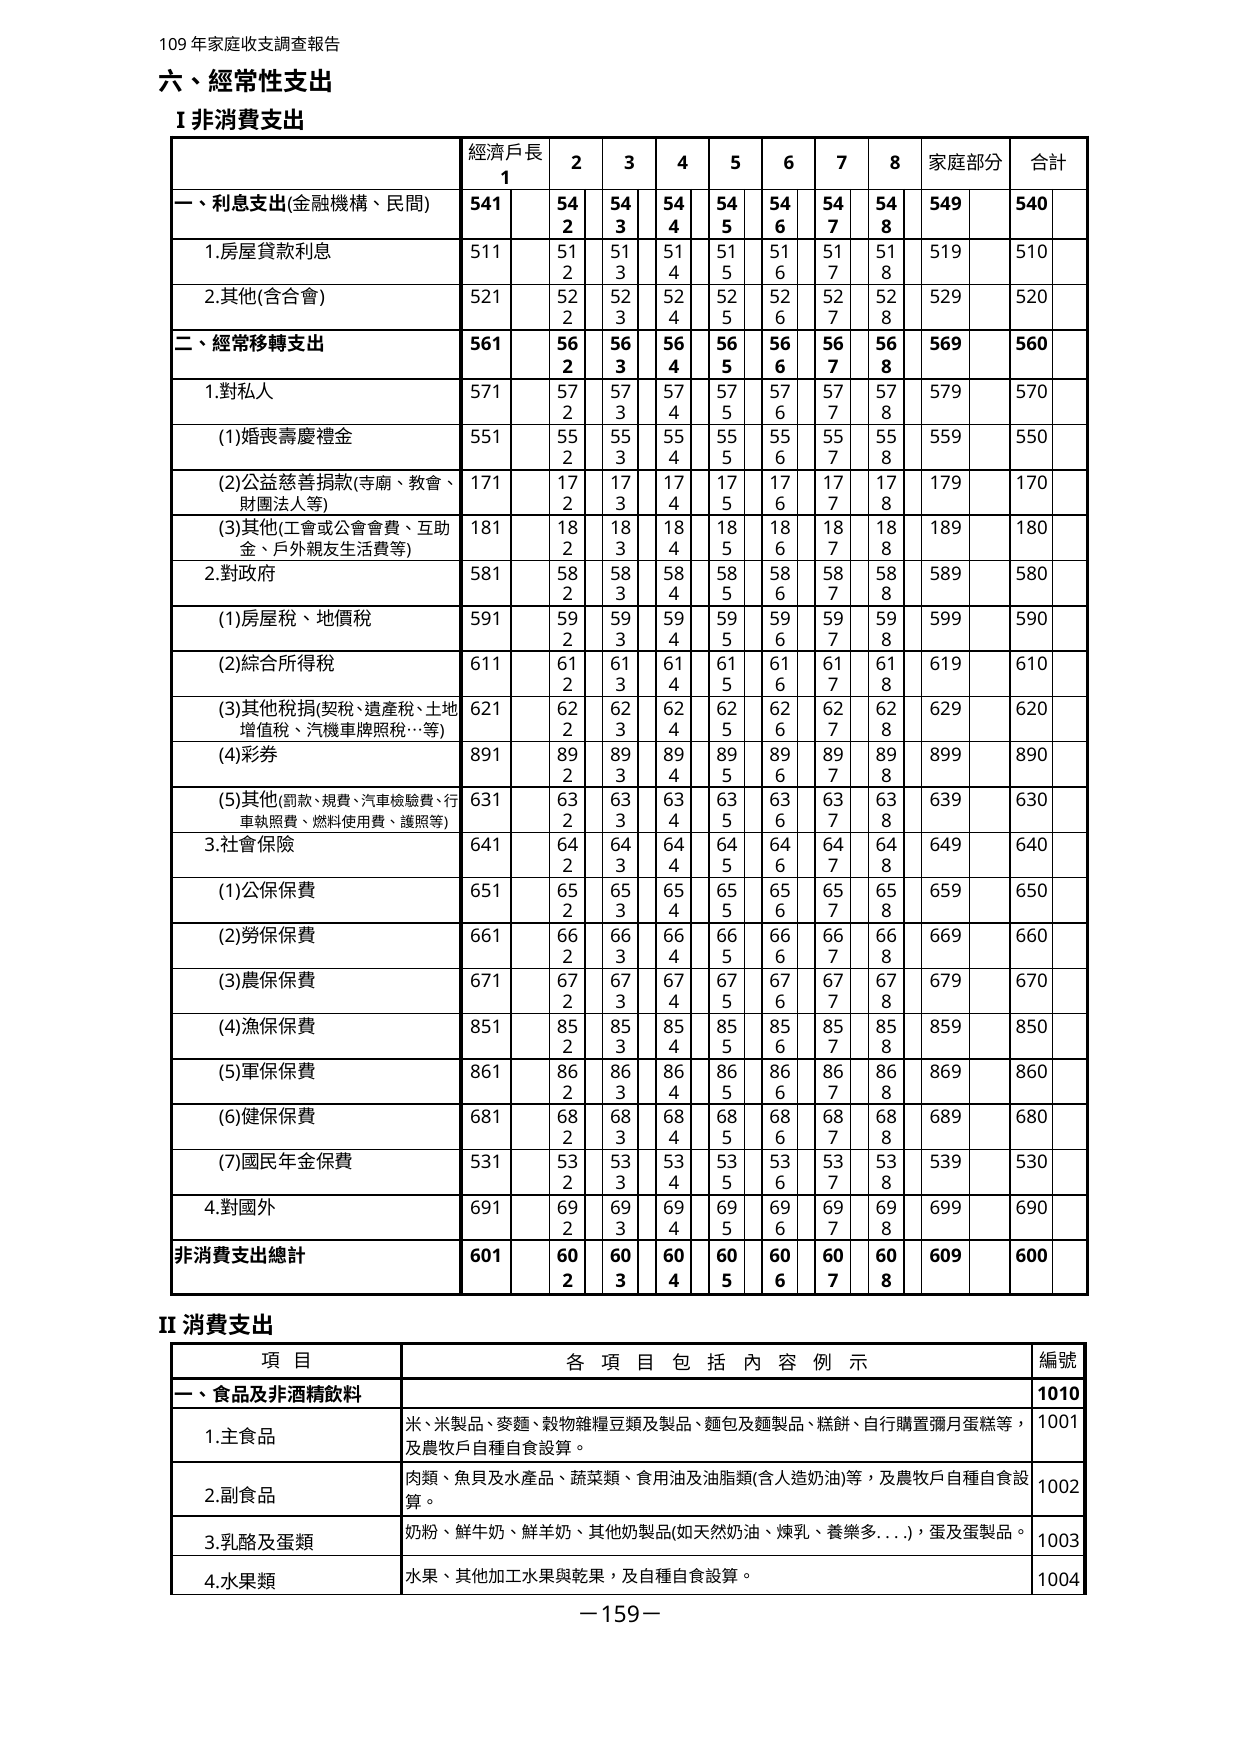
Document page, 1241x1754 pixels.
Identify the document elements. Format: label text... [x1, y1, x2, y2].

table_cell [798, 190, 814, 238]
table_cell 856 [763, 1014, 797, 1058]
table_cell [1053, 742, 1086, 786]
table_cell [851, 788, 868, 831]
table_cell [798, 240, 814, 283]
table_cell [692, 1196, 708, 1239]
table_cell 688 [869, 1105, 903, 1149]
table_cell 651 [463, 878, 510, 922]
table_cell [905, 652, 921, 696]
table_cell 183 [603, 516, 637, 559]
table_cell 852 [550, 1014, 584, 1058]
table_cell [692, 331, 708, 378]
table_cell [639, 380, 655, 424]
table_cell [586, 652, 602, 696]
table_cell [1053, 380, 1086, 424]
table_cell [639, 1060, 655, 1103]
table_cell 625 [710, 697, 744, 741]
table_cell 631 [463, 788, 510, 831]
table_cell [1053, 240, 1086, 283]
table_cell 853 [603, 1014, 637, 1058]
table_cell [851, 1241, 868, 1293]
table_cell 616 [763, 652, 797, 696]
table_header 3 [603, 139, 655, 189]
table_cell 575 [710, 380, 744, 424]
table_cell 617 [816, 652, 850, 696]
table_cell 576 [763, 380, 797, 424]
table_header 7 [816, 139, 868, 189]
table_cell [905, 1014, 921, 1058]
table_cell [905, 742, 921, 786]
table_cell 175 [710, 471, 744, 514]
table_cell 185 [710, 516, 744, 559]
table_cell 891 [463, 742, 510, 786]
table_cell 582 [550, 561, 584, 605]
table_cell [745, 471, 761, 514]
table_cell [745, 425, 761, 469]
table_cell 532 [550, 1150, 584, 1194]
table_cell 583 [603, 561, 637, 605]
table_cell [512, 516, 549, 559]
table_cell [905, 380, 921, 424]
table_cell [512, 331, 549, 378]
table_cell (3)農保保費 [173, 969, 459, 1013]
table_cell 899 [922, 742, 969, 786]
table_cell 866 [763, 1060, 797, 1103]
table_cell 694 [657, 1196, 690, 1239]
table_cell 605 [710, 1241, 744, 1293]
table_cell [639, 190, 655, 238]
table_cell [745, 833, 761, 877]
table_cell [586, 380, 602, 424]
table_cell [798, 561, 814, 605]
table_cell [512, 285, 549, 329]
table_cell 692 [550, 1196, 584, 1239]
table_cell [970, 1014, 1009, 1058]
table_cell 548 [869, 190, 903, 238]
table_cell [586, 471, 602, 514]
table_cell [745, 240, 761, 283]
table_cell 621 [463, 697, 510, 741]
table_cell [851, 331, 868, 378]
table_cell 539 [922, 1150, 969, 1194]
table_cell 566 [763, 331, 797, 378]
table_cell 173 [603, 471, 637, 514]
table_cell [905, 1060, 921, 1103]
table_cell 516 [763, 240, 797, 283]
table_cell 172 [550, 471, 584, 514]
table_cell 657 [816, 878, 850, 922]
table_cell [851, 697, 868, 741]
table_cell [403, 1380, 1031, 1407]
table_cell 635 [710, 788, 744, 831]
table_cell 181 [463, 516, 510, 559]
table_cell [692, 285, 708, 329]
table_cell 666 [763, 924, 797, 967]
table_cell 637 [816, 788, 850, 831]
table_header 2 [550, 139, 602, 189]
table_cell 520 [1011, 285, 1052, 329]
table_cell 186 [763, 516, 797, 559]
table_cell [905, 1150, 921, 1194]
table_cell 632 [550, 788, 584, 831]
table_cell 664 [657, 924, 690, 967]
table_cell 171 [463, 471, 510, 514]
table_cell [639, 833, 655, 877]
table_cell 670 [1011, 969, 1052, 1013]
table_cell [798, 878, 814, 922]
table_cell [692, 1060, 708, 1103]
table_cell [692, 190, 708, 238]
table_cell [905, 607, 921, 650]
table_cell 170 [1011, 471, 1052, 514]
table_cell [851, 969, 868, 1013]
table_cell [905, 833, 921, 877]
table_cell 686 [763, 1105, 797, 1149]
table_cell 674 [657, 969, 690, 1013]
table_cell [1053, 969, 1086, 1013]
table_cell [512, 240, 549, 283]
table_cell 695 [710, 1196, 744, 1239]
table_cell [1053, 788, 1086, 831]
table_cell 682 [550, 1105, 584, 1149]
table_cell [586, 742, 602, 786]
table_cell 511 [463, 240, 510, 283]
table_cell 626 [763, 697, 797, 741]
table_cell 187 [816, 516, 850, 559]
table_cell [639, 697, 655, 741]
table_cell 865 [710, 1060, 744, 1103]
table_cell 562 [550, 331, 584, 378]
table_cell [586, 516, 602, 559]
table_cell 601 [463, 1241, 510, 1293]
table_cell 654 [657, 878, 690, 922]
table_cell [512, 1105, 549, 1149]
table_cell [745, 652, 761, 696]
table_cell [692, 833, 708, 877]
table_cell 649 [922, 833, 969, 877]
table_cell [970, 425, 1009, 469]
table_cell 613 [603, 652, 637, 696]
table_cell 1.對私人 [173, 380, 459, 424]
table_cell [970, 285, 1009, 329]
table_cell 599 [922, 607, 969, 650]
text I 非消費支出 [176, 102, 1082, 136]
table_cell [639, 516, 655, 559]
table_cell 606 [763, 1241, 797, 1293]
table_cell [905, 516, 921, 559]
table_cell [970, 697, 1009, 741]
table_cell [745, 607, 761, 650]
table_cell [905, 425, 921, 469]
table_cell 524 [657, 285, 690, 329]
table_cell [745, 1014, 761, 1058]
table_cell 622 [550, 697, 584, 741]
table_cell [512, 561, 549, 605]
table_cell 609 [922, 1241, 969, 1293]
table_cell [970, 1105, 1009, 1149]
table_cell [745, 1105, 761, 1149]
table_cell [970, 1150, 1009, 1194]
table_cell 665 [710, 924, 744, 967]
table_cell [970, 1241, 1009, 1293]
table_cell [512, 1060, 549, 1103]
table_cell 610 [1011, 652, 1052, 696]
table_cell 898 [869, 742, 903, 786]
table_cell [970, 788, 1009, 831]
table_cell 188 [869, 516, 903, 559]
table_cell [905, 471, 921, 514]
table_cell (5)其他(罰款、規費、汽車檢驗費、行車執照費、燃料使用費、護照等) [173, 788, 459, 831]
table_cell 684 [657, 1105, 690, 1149]
table_cell [512, 1196, 549, 1239]
table_cell [851, 561, 868, 605]
table_cell [970, 1196, 1009, 1239]
table_cell 861 [463, 1060, 510, 1103]
table_cell 867 [816, 1060, 850, 1103]
table_cell 565 [710, 331, 744, 378]
table_cell [692, 1105, 708, 1149]
table_cell 851 [463, 1014, 510, 1058]
table_cell [639, 471, 655, 514]
table_cell 556 [763, 425, 797, 469]
table_cell 519 [922, 240, 969, 283]
table_cell 543 [603, 190, 637, 238]
table_cell [692, 742, 708, 786]
table_cell 545 [710, 190, 744, 238]
table_cell 546 [763, 190, 797, 238]
table_header 各 項 目 包 括 內 容 例 示 [403, 1345, 1031, 1377]
table_cell 591 [463, 607, 510, 650]
table_cell 585 [710, 561, 744, 605]
table_cell [851, 425, 868, 469]
table_cell 676 [763, 969, 797, 1013]
table_cell 531 [463, 1150, 510, 1194]
table_cell [639, 425, 655, 469]
table_cell 1003 [1033, 1517, 1083, 1554]
table_cell [1053, 1196, 1086, 1239]
table_cell [639, 742, 655, 786]
table_cell [512, 697, 549, 741]
table_cell 636 [763, 788, 797, 831]
table_cell [1053, 425, 1086, 469]
table_cell [1053, 331, 1086, 378]
table_cell 863 [603, 1060, 637, 1103]
table_cell [905, 1105, 921, 1149]
table_cell [745, 924, 761, 967]
table_cell [970, 607, 1009, 650]
table_cell (7)國民年金保費 [173, 1150, 459, 1194]
table_cell 598 [869, 607, 903, 650]
table_cell 659 [922, 878, 969, 922]
table_cell 588 [869, 561, 903, 605]
table_cell 528 [869, 285, 903, 329]
table_cell [905, 697, 921, 741]
table_cell 非消費支出總計 [173, 1241, 459, 1293]
table_cell 612 [550, 652, 584, 696]
table_cell [586, 924, 602, 967]
table_cell 646 [763, 833, 797, 877]
table_cell [851, 471, 868, 514]
table_cell 629 [922, 697, 969, 741]
table_cell [851, 652, 868, 696]
table_cell 517 [816, 240, 850, 283]
table_cell 534 [657, 1150, 690, 1194]
table_cell [639, 331, 655, 378]
table_cell [745, 1150, 761, 1194]
table_cell [512, 878, 549, 922]
table_header 家庭部分 [922, 139, 1009, 189]
table_cell [851, 380, 868, 424]
table_cell 180 [1011, 516, 1052, 559]
table_cell 623 [603, 697, 637, 741]
table_cell (4)漁保保費 [173, 1014, 459, 1058]
table_cell 540 [1011, 190, 1052, 238]
table_cell [851, 1150, 868, 1194]
table_cell 691 [463, 1196, 510, 1239]
table_cell [586, 425, 602, 469]
table_cell 518 [869, 240, 903, 283]
table_cell [798, 742, 814, 786]
table_cell 二、經常移轉支出 [173, 331, 459, 378]
table_cell 176 [763, 471, 797, 514]
table_cell [905, 924, 921, 967]
table_cell [851, 285, 868, 329]
table_cell 奶粉、鮮牛奶、鮮羊奶、其他奶製品(如天然奶油、煉乳、養樂多. . . .)，蛋及蛋製品。 [403, 1517, 1031, 1554]
table_cell (1)婚喪壽慶禮金 [173, 425, 459, 469]
table_cell [692, 924, 708, 967]
table_cell 667 [816, 924, 850, 967]
table_cell 1.房屋貸款利息 [173, 240, 459, 283]
table_cell [1053, 516, 1086, 559]
table_cell 581 [463, 561, 510, 605]
table_cell 水果、其他加工水果與乾果，及自種自食設算。 [403, 1556, 1031, 1594]
table_cell 602 [550, 1241, 584, 1293]
table_cell 571 [463, 380, 510, 424]
table_cell 2.對政府 [173, 561, 459, 605]
table_cell 624 [657, 697, 690, 741]
table_cell [970, 924, 1009, 967]
table_cell 675 [710, 969, 744, 1013]
table_cell (5)軍保保費 [173, 1060, 459, 1103]
table_cell 648 [869, 833, 903, 877]
table_cell [851, 516, 868, 559]
table_cell 693 [603, 1196, 637, 1239]
table_cell 627 [816, 697, 850, 741]
table_cell [798, 652, 814, 696]
table_cell 米、米製品、麥麵、穀物雜糧豆類及製品、麵包及麵製品、糕餅、自行購置彌月蛋糕等，及農牧戶自種自食設算。 [403, 1409, 1031, 1461]
table_cell [851, 833, 868, 877]
table_cell [798, 924, 814, 967]
table_cell 513 [603, 240, 637, 283]
table_cell 893 [603, 742, 637, 786]
table_cell 1.主食品 [173, 1409, 400, 1461]
table_cell [905, 1196, 921, 1239]
table_cell [798, 516, 814, 559]
table_cell [905, 240, 921, 283]
table_cell [970, 240, 1009, 283]
table_cell [745, 969, 761, 1013]
table_cell [692, 516, 708, 559]
table_cell 564 [657, 331, 690, 378]
table_cell [798, 1105, 814, 1149]
table_cell (4)彩券 [173, 742, 459, 786]
table_cell [905, 190, 921, 238]
table_cell [851, 190, 868, 238]
table_cell [586, 1196, 602, 1239]
table_cell 672 [550, 969, 584, 1013]
table_cell [1053, 1150, 1086, 1194]
table_cell 553 [603, 425, 637, 469]
table_cell 641 [463, 833, 510, 877]
table_cell 663 [603, 924, 637, 967]
table_cell 529 [922, 285, 969, 329]
table_cell 671 [463, 969, 510, 1013]
table_cell [512, 607, 549, 650]
table_cell 569 [922, 331, 969, 378]
table_cell [639, 607, 655, 650]
table_cell 522 [550, 285, 584, 329]
table_cell [586, 1014, 602, 1058]
table_header 項 目 [173, 1345, 400, 1377]
table_cell 558 [869, 425, 903, 469]
table_cell [586, 1060, 602, 1103]
table_cell [512, 788, 549, 831]
table_cell [798, 1241, 814, 1293]
table_header 編號 [1033, 1345, 1083, 1377]
table_cell [970, 190, 1009, 238]
table_cell [1053, 1060, 1086, 1103]
table_cell (2)勞保保費 [173, 924, 459, 967]
table_cell [692, 1241, 708, 1293]
table_cell 868 [869, 1060, 903, 1103]
table_cell 515 [710, 240, 744, 283]
table_cell 892 [550, 742, 584, 786]
table_cell [905, 1241, 921, 1293]
table_cell [905, 561, 921, 605]
table_cell 3.社會保險 [173, 833, 459, 877]
table_cell [970, 471, 1009, 514]
table_cell 1004 [1033, 1556, 1083, 1594]
table_cell [905, 969, 921, 1013]
table_cell 544 [657, 190, 690, 238]
table_cell [1053, 924, 1086, 967]
table_cell [905, 331, 921, 378]
table_cell 514 [657, 240, 690, 283]
table_cell 596 [763, 607, 797, 650]
table_cell 660 [1011, 924, 1052, 967]
table_cell [851, 1196, 868, 1239]
table_cell [798, 285, 814, 329]
table_header 4 [657, 139, 708, 189]
table_cell 698 [869, 1196, 903, 1239]
table_cell 550 [1011, 425, 1052, 469]
table_cell [586, 833, 602, 877]
table_cell 184 [657, 516, 690, 559]
table_cell [745, 878, 761, 922]
table_cell [970, 380, 1009, 424]
table_header 5 [710, 139, 761, 189]
table_cell 639 [922, 788, 969, 831]
table_cell 4.水果類 [173, 1556, 400, 1594]
table_cell 661 [463, 924, 510, 967]
table_cell 535 [710, 1150, 744, 1194]
table_cell [851, 924, 868, 967]
table_cell 594 [657, 607, 690, 650]
table_cell [692, 969, 708, 1013]
table_cell 2.副食品 [173, 1463, 400, 1515]
table_cell 580 [1011, 561, 1052, 605]
table_cell 604 [657, 1241, 690, 1293]
table_cell [639, 788, 655, 831]
table_cell 1010 [1033, 1380, 1083, 1407]
table_cell [639, 240, 655, 283]
table_cell 578 [869, 380, 903, 424]
table_cell 690 [1011, 1196, 1052, 1239]
table_cell [1053, 471, 1086, 514]
table_cell [851, 878, 868, 922]
table_cell [798, 607, 814, 650]
table_cell 547 [816, 190, 850, 238]
table_cell [512, 969, 549, 1013]
table_cell 551 [463, 425, 510, 469]
table_cell 521 [463, 285, 510, 329]
table_cell 615 [710, 652, 744, 696]
table_cell 178 [869, 471, 903, 514]
table_cell [639, 1105, 655, 1149]
table_cell 679 [922, 969, 969, 1013]
table_cell 570 [1011, 380, 1052, 424]
table_cell [639, 1014, 655, 1058]
table_cell [512, 1150, 549, 1194]
table_cell 662 [550, 924, 584, 967]
table_cell 554 [657, 425, 690, 469]
table_cell [692, 652, 708, 696]
table_header 經濟戶長 1 [463, 139, 549, 189]
table_cell 697 [816, 1196, 850, 1239]
table_cell 699 [922, 1196, 969, 1239]
table_cell 一、利息支出(金融機構、民間) [173, 190, 459, 238]
table_cell [586, 1241, 602, 1293]
table_cell [512, 742, 549, 786]
table_cell [745, 331, 761, 378]
table_cell 618 [869, 652, 903, 696]
table_cell 630 [1011, 788, 1052, 831]
table_cell [970, 969, 1009, 1013]
table_cell 584 [657, 561, 690, 605]
table_cell [798, 1014, 814, 1058]
table_cell [798, 471, 814, 514]
table_cell [1053, 697, 1086, 741]
table_cell 3.乳酪及蛋類 [173, 1517, 400, 1554]
table_cell [586, 285, 602, 329]
table_cell 628 [869, 697, 903, 741]
table_cell 182 [550, 516, 584, 559]
table_cell 179 [922, 471, 969, 514]
table_cell 644 [657, 833, 690, 877]
table_cell 895 [710, 742, 744, 786]
table_cell [798, 1060, 814, 1103]
table_cell [586, 878, 602, 922]
table_cell [512, 380, 549, 424]
table_cell [745, 788, 761, 831]
table_cell 574 [657, 380, 690, 424]
table_cell 611 [463, 652, 510, 696]
table_cell 563 [603, 331, 637, 378]
table_cell 864 [657, 1060, 690, 1103]
table_cell 589 [922, 561, 969, 605]
table_cell [851, 240, 868, 283]
table_cell [512, 833, 549, 877]
table_cell 512 [550, 240, 584, 283]
table_cell 2.其他(含合會) [173, 285, 459, 329]
table_cell 526 [763, 285, 797, 329]
table_cell 536 [763, 1150, 797, 1194]
table_cell 肉類、魚貝及水產品、蔬菜類、食用油及油脂類(含人造奶油)等，及農牧戶自種自食設算。 [403, 1463, 1031, 1515]
table_cell [586, 1105, 602, 1149]
table_cell (1)公保保費 [173, 878, 459, 922]
table_cell 538 [869, 1150, 903, 1194]
table_cell [745, 1060, 761, 1103]
table_cell [586, 331, 602, 378]
table_cell 555 [710, 425, 744, 469]
table_cell (2)公益慈善捐款(寺廟、教會、財團法人等) [173, 471, 459, 514]
table_cell 593 [603, 607, 637, 650]
table_cell [970, 1060, 1009, 1103]
table_cell (3)其他(工會或公會會費、互助金、戶外親友生活費等) [173, 516, 459, 559]
table_cell [798, 380, 814, 424]
table_cell [798, 1196, 814, 1239]
table_cell 530 [1011, 1150, 1052, 1194]
table_cell 573 [603, 380, 637, 424]
table_cell [512, 1014, 549, 1058]
table_cell [692, 240, 708, 283]
table_cell 189 [922, 516, 969, 559]
table_cell [745, 380, 761, 424]
table_cell [1053, 1105, 1086, 1149]
table_cell 862 [550, 1060, 584, 1103]
table_header 合計 [1011, 139, 1086, 189]
table_cell [1053, 190, 1086, 238]
table_cell 650 [1011, 878, 1052, 922]
table_cell [1053, 1014, 1086, 1058]
table_cell 655 [710, 878, 744, 922]
table_cell 174 [657, 471, 690, 514]
table_cell [798, 833, 814, 877]
table_cell [692, 1150, 708, 1194]
table_cell [586, 240, 602, 283]
table_cell [586, 607, 602, 650]
table_cell [970, 331, 1009, 378]
table_cell 541 [463, 190, 510, 238]
table_cell 643 [603, 833, 637, 877]
table_cell 608 [869, 1241, 903, 1293]
table_cell 620 [1011, 697, 1052, 741]
table_cell [905, 878, 921, 922]
table_cell [512, 425, 549, 469]
table_cell 854 [657, 1014, 690, 1058]
table_cell 568 [869, 331, 903, 378]
table_cell [851, 1014, 868, 1058]
table_cell 572 [550, 380, 584, 424]
table_cell [745, 285, 761, 329]
table_cell [1053, 607, 1086, 650]
table_cell [798, 425, 814, 469]
table_cell [512, 924, 549, 967]
table_cell [851, 1060, 868, 1103]
table_cell 859 [922, 1014, 969, 1058]
table_cell [692, 878, 708, 922]
table_cell [639, 969, 655, 1013]
table_header [173, 139, 459, 189]
table_cell [1053, 285, 1086, 329]
table_cell [692, 471, 708, 514]
table_cell 645 [710, 833, 744, 877]
table_cell 542 [550, 190, 584, 238]
table_cell 647 [816, 833, 850, 877]
table_cell 677 [816, 969, 850, 1013]
table_cell [745, 516, 761, 559]
table_cell 857 [816, 1014, 850, 1058]
table_cell 一、食品及非酒精飲料 [173, 1380, 400, 1407]
table_cell [639, 561, 655, 605]
table_cell [512, 471, 549, 514]
table_cell [851, 742, 868, 786]
table_cell [586, 1150, 602, 1194]
table_cell 579 [922, 380, 969, 424]
table_cell [639, 285, 655, 329]
table_cell 567 [816, 331, 850, 378]
table_cell [745, 697, 761, 741]
table_cell 869 [922, 1060, 969, 1103]
table_cell [970, 742, 1009, 786]
table_cell 4.對國外 [173, 1196, 459, 1239]
table_cell [798, 1150, 814, 1194]
table_cell 850 [1011, 1014, 1052, 1058]
table_cell 678 [869, 969, 903, 1013]
table_cell [851, 607, 868, 650]
table_cell [798, 969, 814, 1013]
table_cell 1002 [1033, 1463, 1083, 1515]
table_cell [692, 425, 708, 469]
table_cell [745, 742, 761, 786]
table_cell 614 [657, 652, 690, 696]
table_cell [745, 1196, 761, 1239]
table_header 6 [763, 139, 814, 189]
table_cell 673 [603, 969, 637, 1013]
table_cell 559 [922, 425, 969, 469]
table_cell [970, 833, 1009, 877]
table_cell 619 [922, 652, 969, 696]
table_cell 533 [603, 1150, 637, 1194]
table_cell [639, 924, 655, 967]
table_cell (3)其他稅捐(契稅、遺產稅、土地增值稅、汽機車牌照稅…等) [173, 697, 459, 741]
table_cell [1053, 1241, 1086, 1293]
table_cell 633 [603, 788, 637, 831]
table_cell [639, 652, 655, 696]
table_cell 896 [763, 742, 797, 786]
table_cell 658 [869, 878, 903, 922]
table_cell [639, 878, 655, 922]
table_cell [970, 561, 1009, 605]
table_cell 680 [1011, 1105, 1052, 1149]
table_cell 669 [922, 924, 969, 967]
table_cell [512, 190, 549, 238]
table_cell [798, 331, 814, 378]
table_cell 642 [550, 833, 584, 877]
table_cell 557 [816, 425, 850, 469]
table_cell 537 [816, 1150, 850, 1194]
table_cell 523 [603, 285, 637, 329]
table_cell 652 [550, 878, 584, 922]
table_cell 527 [816, 285, 850, 329]
table_cell 603 [603, 1241, 637, 1293]
table_cell [1053, 561, 1086, 605]
table_cell 687 [816, 1105, 850, 1149]
table_cell [639, 1150, 655, 1194]
table_cell [1053, 652, 1086, 696]
text II 消費支出 [158, 1306, 1082, 1340]
table_cell 890 [1011, 742, 1052, 786]
table_cell 577 [816, 380, 850, 424]
table_cell [586, 561, 602, 605]
table_cell 681 [463, 1105, 510, 1149]
table_cell 894 [657, 742, 690, 786]
table_cell [512, 1241, 549, 1293]
table_cell 685 [710, 1105, 744, 1149]
table_cell 552 [550, 425, 584, 469]
table_cell [745, 561, 761, 605]
table_cell 586 [763, 561, 797, 605]
table_cell 592 [550, 607, 584, 650]
table_cell 587 [816, 561, 850, 605]
table_cell [586, 969, 602, 1013]
table_cell 600 [1011, 1241, 1052, 1293]
table_cell [970, 878, 1009, 922]
table_cell 696 [763, 1196, 797, 1239]
table_cell [512, 652, 549, 696]
table_cell [970, 652, 1009, 696]
table_cell 640 [1011, 833, 1052, 877]
table_cell [639, 1196, 655, 1239]
text 六、經常性支出 [158, 62, 1082, 98]
table_cell [745, 1241, 761, 1293]
table_cell (1)房屋稅、地價稅 [173, 607, 459, 650]
table_cell [970, 516, 1009, 559]
table_cell 638 [869, 788, 903, 831]
table_cell 590 [1011, 607, 1052, 650]
table_cell (6)健保保費 [173, 1105, 459, 1149]
table_cell [905, 788, 921, 831]
table_cell (2)綜合所得稅 [173, 652, 459, 696]
table_cell [586, 190, 602, 238]
table_cell 683 [603, 1105, 637, 1149]
table_cell [692, 697, 708, 741]
table_cell 560 [1011, 331, 1052, 378]
table_cell 177 [816, 471, 850, 514]
table_cell [692, 1014, 708, 1058]
table_cell 510 [1011, 240, 1052, 283]
table_cell [798, 697, 814, 741]
table_cell 607 [816, 1241, 850, 1293]
table_cell [798, 788, 814, 831]
table_cell [1053, 878, 1086, 922]
table_cell 561 [463, 331, 510, 378]
table_cell 595 [710, 607, 744, 650]
table_cell 897 [816, 742, 850, 786]
table_cell 653 [603, 878, 637, 922]
table_cell 858 [869, 1014, 903, 1058]
table_cell 634 [657, 788, 690, 831]
table_cell [692, 380, 708, 424]
table_cell [692, 561, 708, 605]
table_cell [745, 190, 761, 238]
table_cell [586, 697, 602, 741]
table_cell 1001 [1033, 1409, 1083, 1461]
table_header 8 [869, 139, 921, 189]
table_cell 525 [710, 285, 744, 329]
table_cell 549 [922, 190, 969, 238]
table_cell [905, 285, 921, 329]
table_cell 855 [710, 1014, 744, 1058]
table_cell 656 [763, 878, 797, 922]
table_cell [692, 788, 708, 831]
table_cell 668 [869, 924, 903, 967]
table_cell [1053, 833, 1086, 877]
table_cell 860 [1011, 1060, 1052, 1103]
table_cell [586, 788, 602, 831]
table_cell 689 [922, 1105, 969, 1149]
table_cell [851, 1105, 868, 1149]
table_cell 597 [816, 607, 850, 650]
table_cell [639, 1241, 655, 1293]
table_cell [692, 607, 708, 650]
